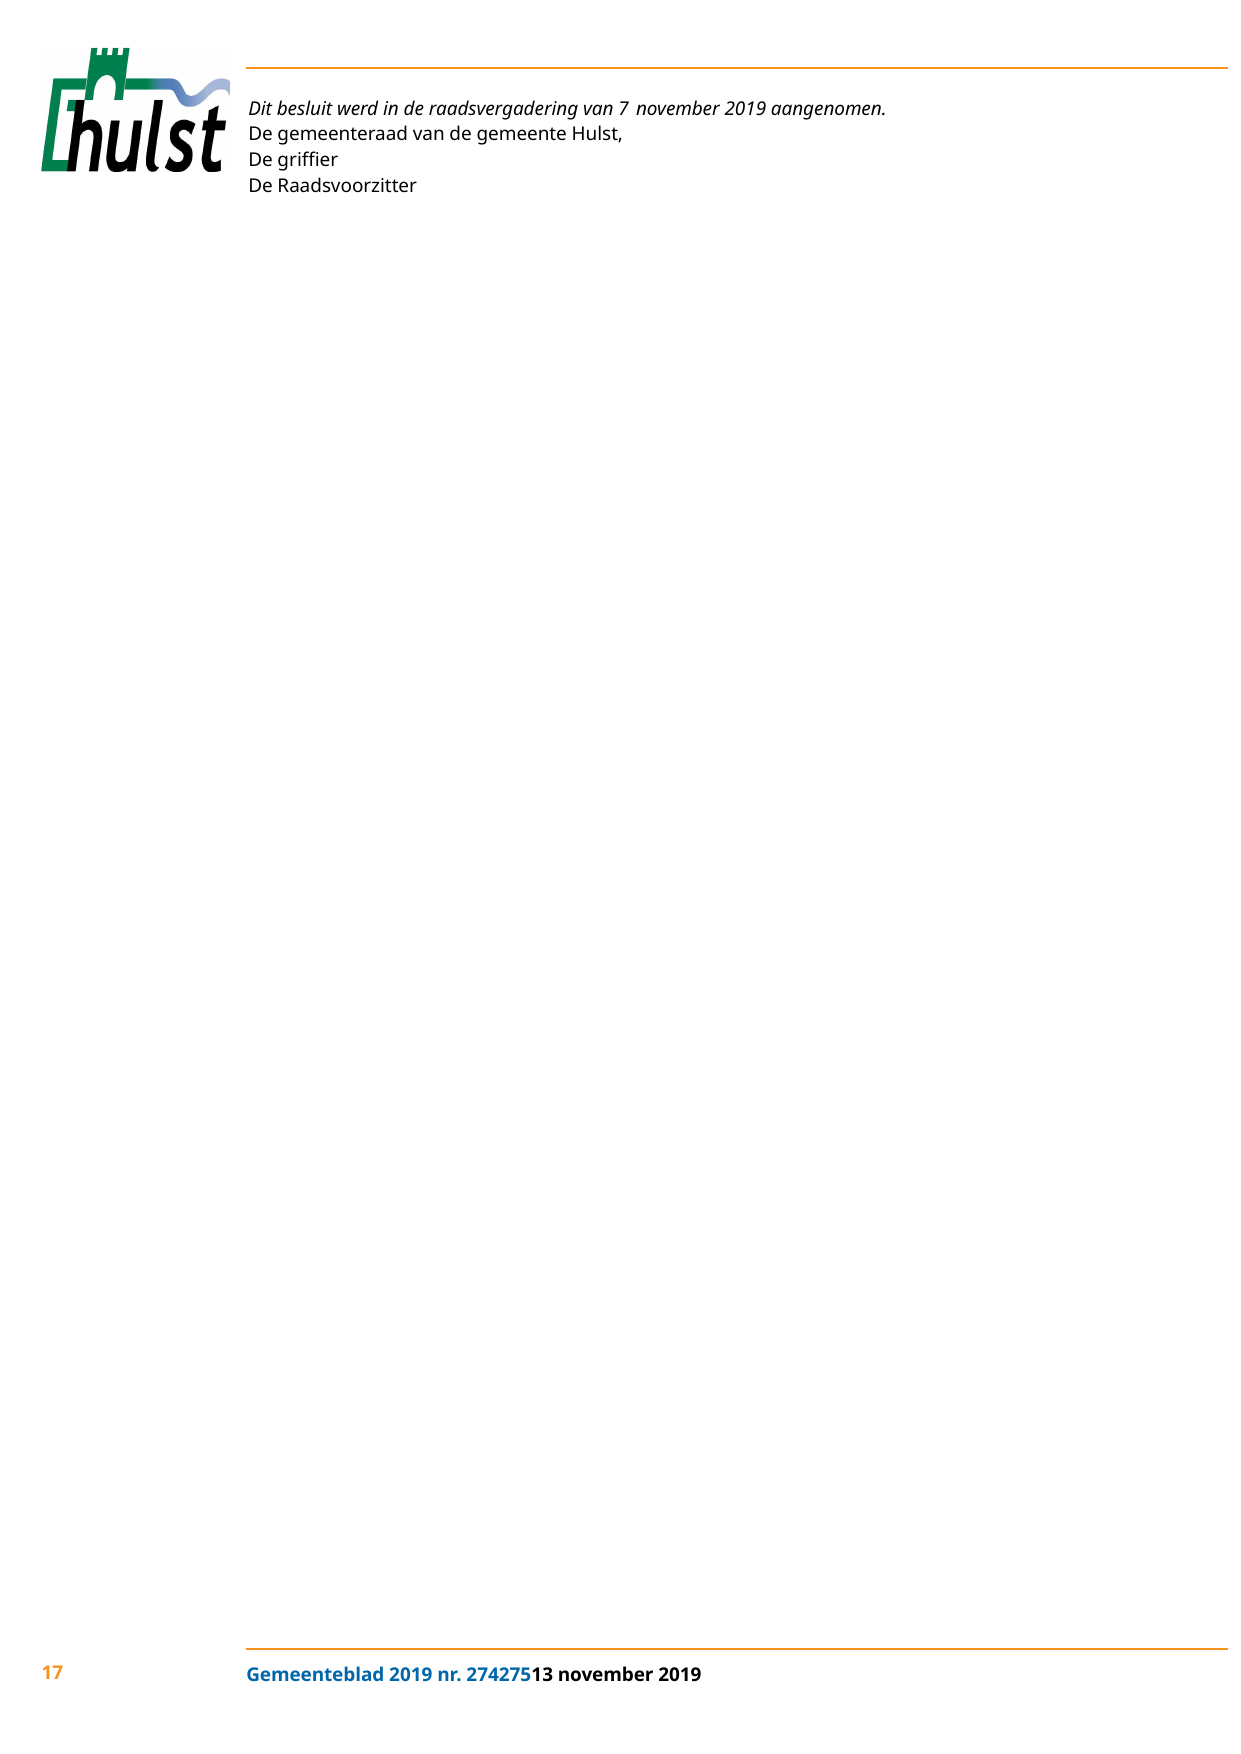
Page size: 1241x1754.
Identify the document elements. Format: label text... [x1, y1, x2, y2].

text De Raadsvoorzitter [248, 172, 1152, 198]
text De griffier [248, 146, 1152, 172]
text Dit besluit werd in de raadsvergadering van 7 november 2019 aangenomen. [248, 95, 1152, 121]
text De gemeenteraad van de gemeente Hulst, [248, 121, 1152, 146]
picture [41, 47, 231, 172]
